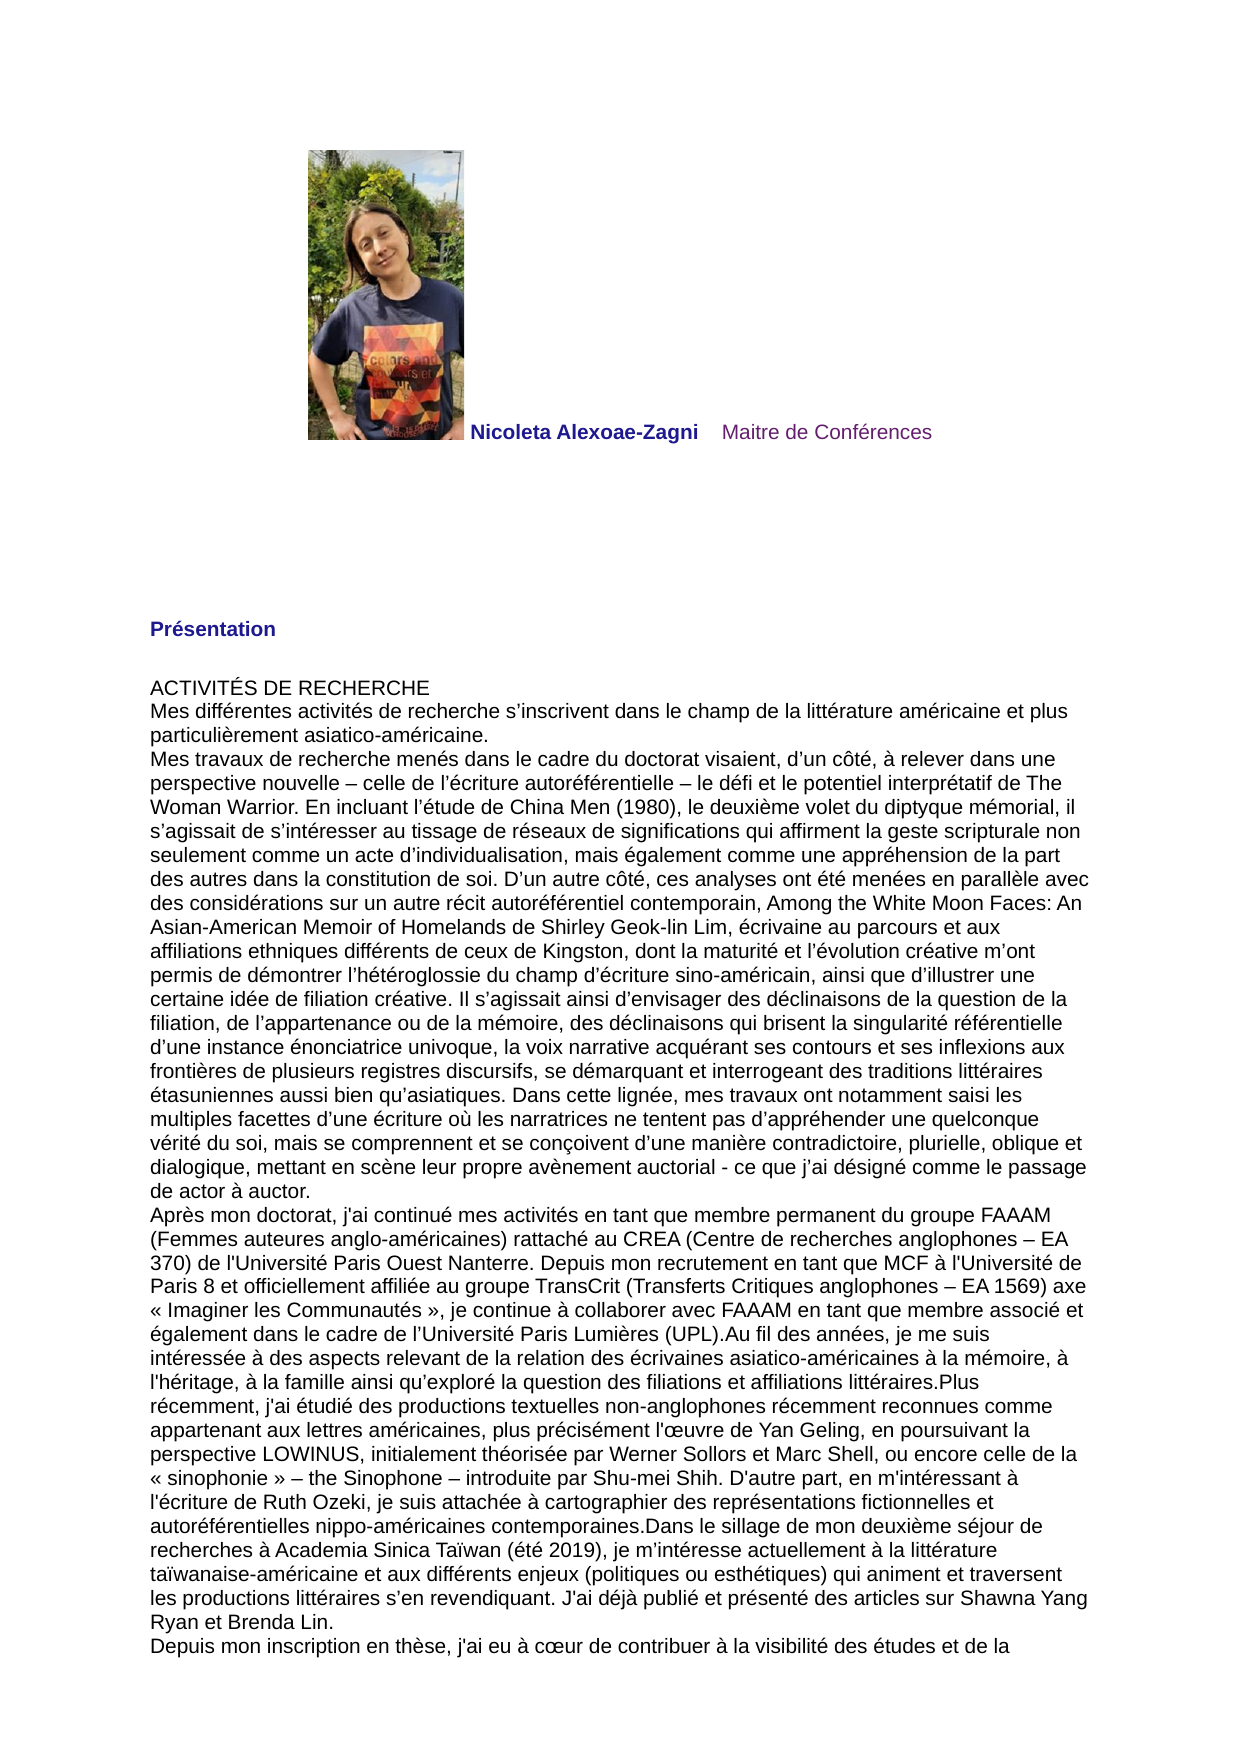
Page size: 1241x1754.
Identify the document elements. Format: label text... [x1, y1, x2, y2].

text Après mon doctorat, j'ai continué mes activités en tant que membre permanent du groupe FAAAM (Femmes auteures anglo-américaines) rattaché au CREA (Centre de recherches anglophones – EA 370) de l'Université Paris Ouest Nanterre. Depuis mon recrutement en tant que MCF à l'Université de Paris 8 et officiellement affiliée au groupe TransCrit (Transferts Critiques anglophones – EA 1569) axe « Imaginer les Communautés », je continue à collaborer avec FAAAM en tant que membre associé et également dans le cadre de l’Université Paris Lumières (UPL).Au fil des années, je me suis intéressée à des aspects relevant de la relation des écrivaines asiatico-américaines à la mémoire, à l'héritage, à la famille ainsi qu’exploré la question des filiations et affiliations littéraires.Plus récemment, j'ai étudié des productions textuelles non-anglophones récemment reconnues comme appartenant aux lettres américaines, plus précisément l'œuvre de Yan Geling, en poursuivant la perspective LOWINUS, initialement théorisée par Werner Sollors et Marc Shell, ou encore celle de la « sinophonie » – the Sinophone – introduite par Shu-mei Shih. D'autre part, en m'intéressant à l'écriture de Ruth Ozeki, je suis attachée à cartographier des représentations fictionnelles et autoréférentielles nippo-américaines contemporaines.Dans le sillage de mon deuxième séjour de recherches à Academia Sinica Taïwan (été 2019), je m’intéresse actuellement à la littérature taïwanaise-américaine et aux différents enjeux (politiques ou esthétiques) qui animent et traversent les productions littéraires s’en revendiquant. J'ai déjà publié et présenté des articles sur Shawna Yang Ryan et Brenda Lin. [150, 1202, 1090, 1634]
text Depuis mon inscription en thèse, j'ai eu à cœur de contribuer à la visibilité des études et de la [150, 1634, 1090, 1658]
text Mes travaux de recherche menés dans le cadre du doctorat visaient, d’un côté, à relever dans une perspective nouvelle – celle de l’écriture autoréférentielle – le défi et le potentiel interprétatif de The Woman Warrior. En incluant l’étude de China Men (1980), le deuxième volet du diptyque mémorial, il s’agissait de s’intéresser au tissage de réseaux de significations qui affirment la geste scripturale non seulement comme un acte d’individualisation, mais également comme une appréhension de la part des autres dans la constitution de soi. D’un autre côté, ces analyses ont été menées en parallèle avec des considérations sur un autre récit autoréférentiel contemporain, Among the White Moon Faces: An Asian-American Memoir of Homelands de Shirley Geok-lin Lim, écrivaine au parcours et aux affiliations ethniques différents de ceux de Kingston, dont la maturité et l’évolution créative m’ont permis de démontrer l’hétéroglossie du champ d’écriture sino-américain, ainsi que d’illustrer une certaine idée de filiation créative. Il s’agissait ainsi d’envisager des déclinaisons de la question de la filiation, de l’appartenance ou de la mémoire, des déclinaisons qui brisent la singularité référentielle d’une instance énonciatrice univoque, la voix narrative acquérant ses contours et ses inflexions aux frontières de plusieurs registres discursifs, se démarquant et interrogeant des traditions littéraires étasuniennes aussi bien qu’asiatiques. Dans cette lignée, mes travaux ont notamment saisi les multiples facettes d’une écriture où les narratrices ne tentent pas d’appréhender une quelconque vérité du soi, mais se comprennent et se conçoivent d’une manière contradictoire, plurielle, oblique et dialogique, mettant en scène leur propre avènement auctorial - ce que j’ai désigné comme le passage de actor à auctor. [150, 747, 1090, 1202]
subtitle Nicoleta Alexoae-Zagni Maitre de Conférences [150, 150, 1090, 444]
text ACTIVITÉS DE RECHERCHE [150, 675, 1090, 699]
picture [308, 150, 465, 440]
subtitle Présentation [150, 617, 1090, 641]
text Mes différentes activités de recherche s’inscrivent dans le champ de la littérature américaine et plus particulièrement asiatico-américaine. [150, 699, 1090, 747]
